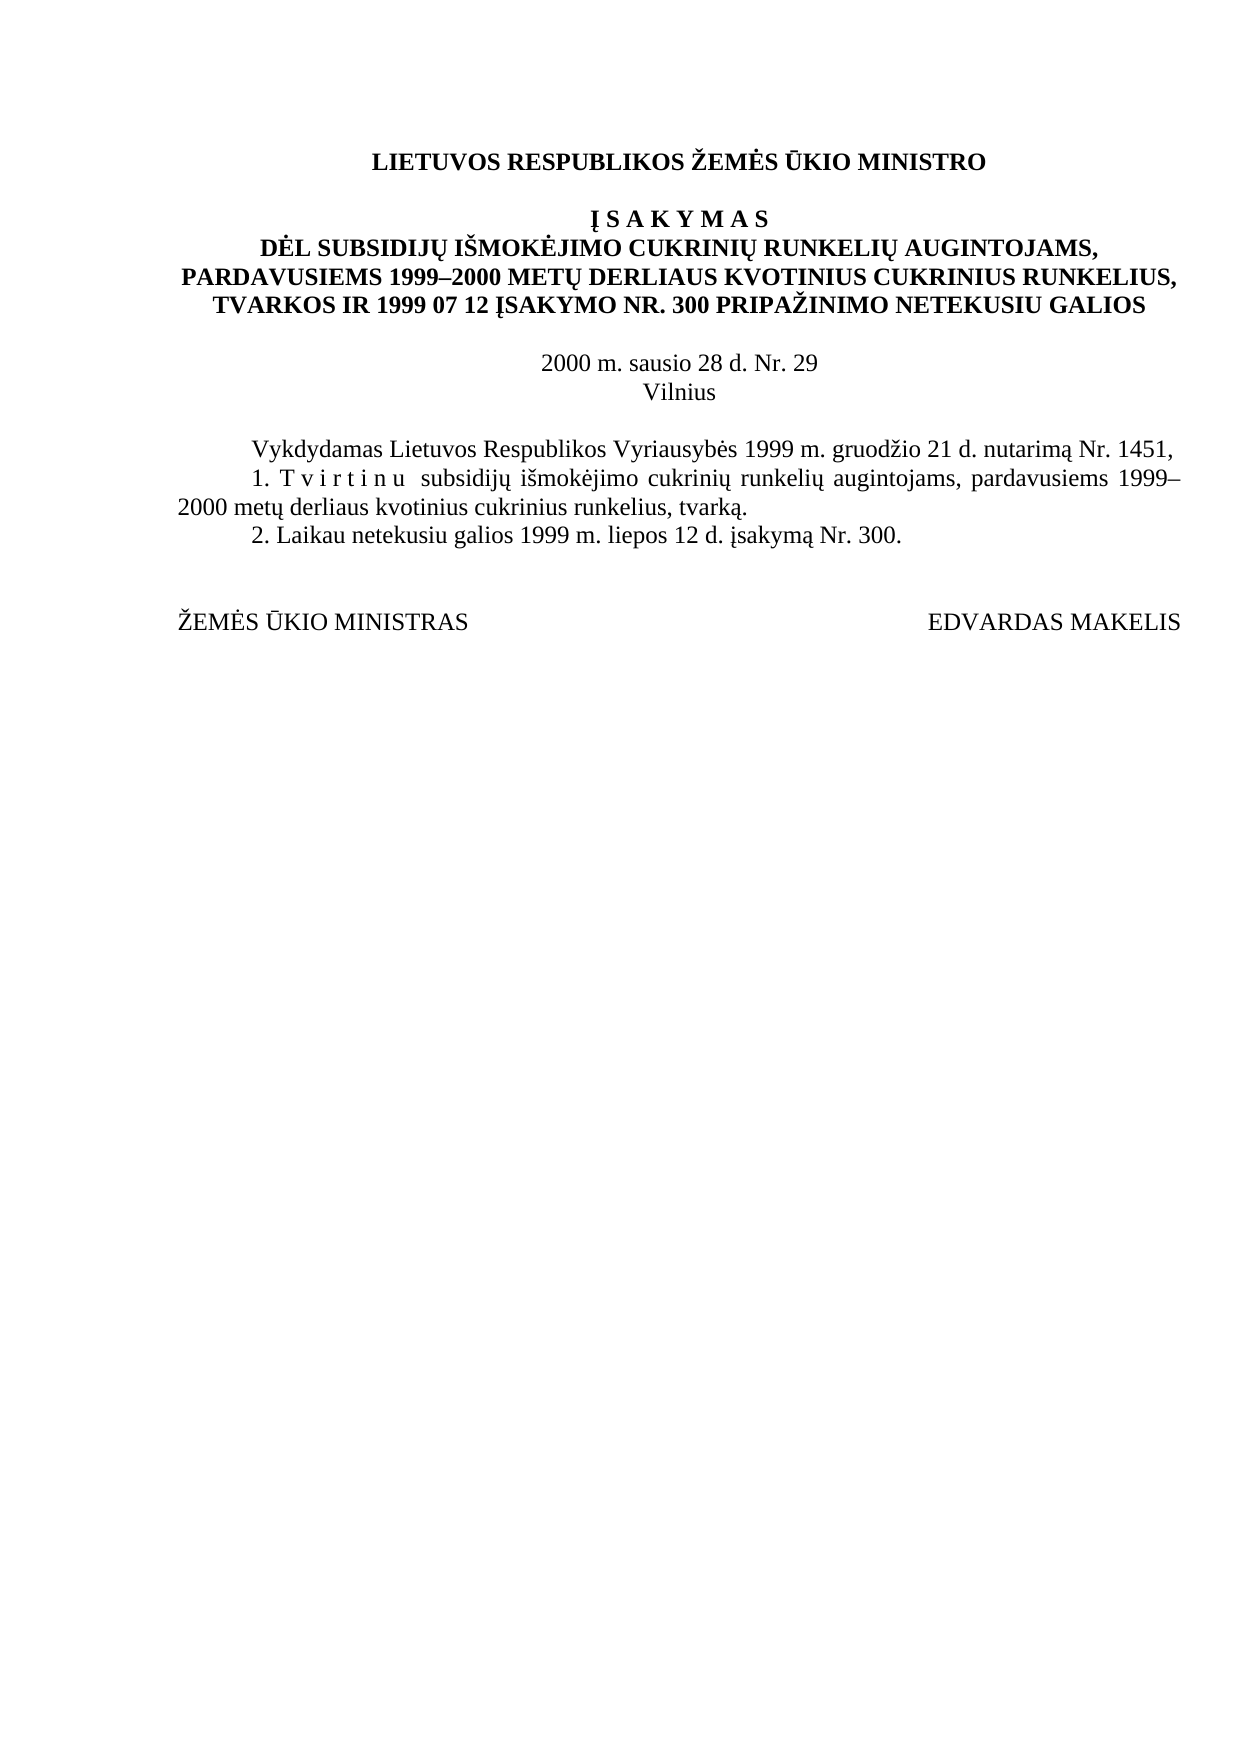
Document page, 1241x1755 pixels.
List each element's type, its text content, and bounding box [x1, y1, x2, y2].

text 2000 m. sausio 28 d. Nr. 29 [177, 348, 1181, 377]
text LIETUVOS RESPUBLIKOS ŽEMĖS ŪKIO MINISTRO [177, 147, 1181, 176]
text 1. Tvirtinu subsidijų išmokėjimo cukrinių runkelių augintojams, pardavusiems 1999–2000 metų derliaus kvotinius cukrinius runkelius, tvarką. [177, 463, 1181, 521]
text Vilnius [177, 377, 1181, 406]
text Į S A K Y M A S [177, 204, 1181, 233]
text 2. Laikau netekusiu galios 1999 m. liepos 12 d. įsakymą Nr. 300. [177, 521, 1181, 549]
text ŽEMĖS ŪKIO MINISTRAS EDVARDAS MAKELIS [177, 607, 1181, 636]
text Vykdydamas Lietuvos Respublikos Vyriausybės 1999 m. gruodžio 21 d. nutarimą Nr. 1451, [177, 434, 1181, 463]
text DĖL SUBSIDIJŲ IŠMOKĖJIMO CUKRINIŲ RUNKELIŲ AUGINTOJAMS, PARDAVUSIEMS 1999–2000 METŲ DERLIAUS KVOTINIUS CUKRINIUS RUNKELIUS, TVARKOS IR 1999 07 12 ĮSAKYMO NR. 300 PRIPAŽINIMO NETEKUSIU GALIOS [177, 233, 1181, 319]
